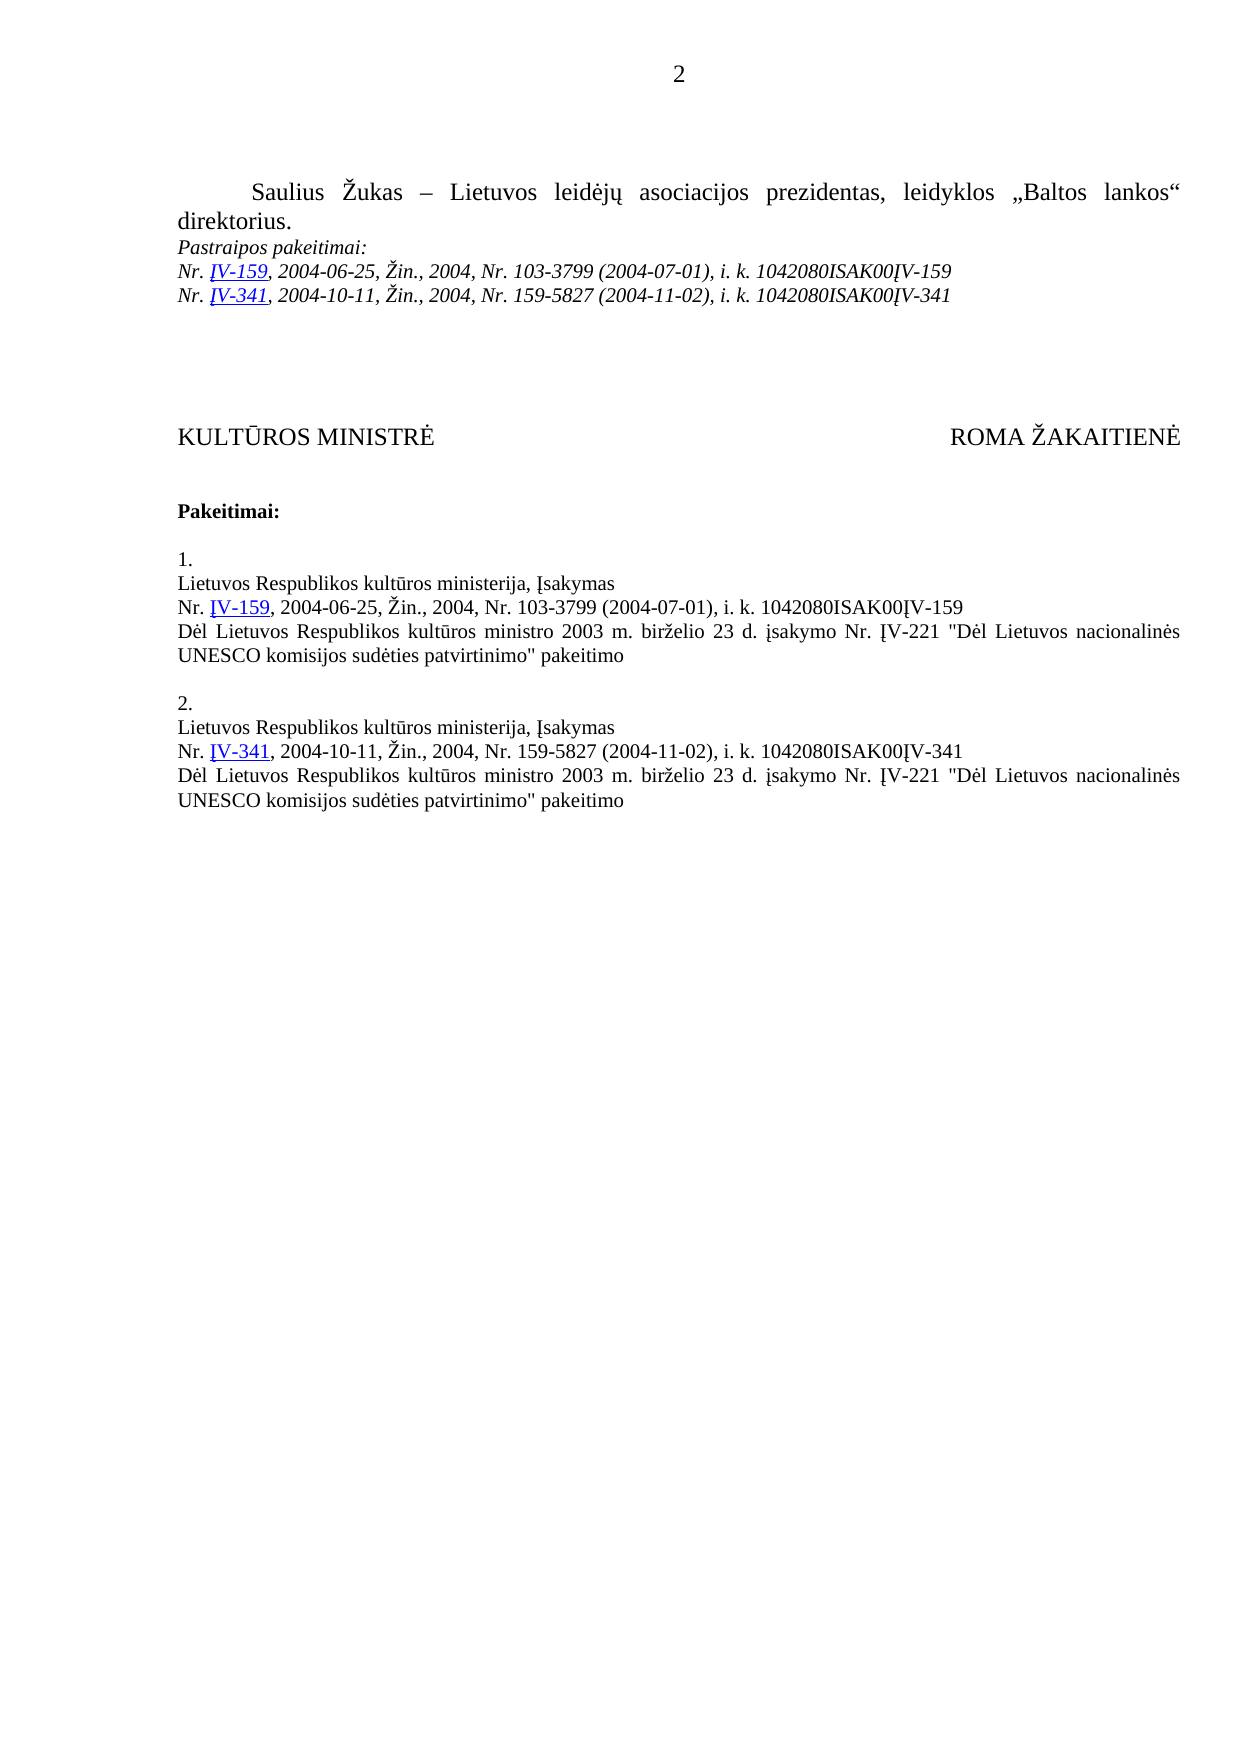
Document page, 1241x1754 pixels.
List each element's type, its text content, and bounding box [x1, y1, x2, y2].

text Saulius Žukas – Lietuvos leidėjų asociacijos prezidentas, leidyklos „Baltos lankos“ direktorius. [177, 177, 1181, 235]
text Dėl Lietuvos Respublikos kultūros ministro 2003 m. birželio 23 d. įsakymo Nr. ĮV-221 "Dėl Lietuvos nacionalinės UNESCO komisijos sudėties patvirtinimo" pakeitimo [177, 619, 1181, 667]
text Nr. ĮV-159, 2004-06-25, Žin., 2004, Nr. 103-3799 (2004-07-01), i. k. 1042080ISAK00ĮV-159 [177, 259, 1181, 283]
text Nr. ĮV-341, 2004-10-11, Žin., 2004, Nr. 159-5827 (2004-11-02), i. k. 1042080ISAK00ĮV-341 [177, 739, 1181, 763]
text Nr. ĮV-341, 2004-10-11, Žin., 2004, Nr. 159-5827 (2004-11-02), i. k. 1042080ISAK00ĮV-341 [177, 283, 1181, 307]
text Lietuvos Respublikos kultūros ministerija, Įsakymas [177, 571, 1181, 595]
text Pastraipos pakeitimai: [177, 235, 1181, 259]
text Dėl Lietuvos Respublikos kultūros ministro 2003 m. birželio 23 d. įsakymo Nr. ĮV-221 "Dėl Lietuvos nacionalinės UNESCO komisijos sudėties patvirtinimo" pakeitimo [177, 763, 1181, 812]
text Nr. ĮV-159, 2004-06-25, Žin., 2004, Nr. 103-3799 (2004-07-01), i. k. 1042080ISAK00ĮV-159 [177, 595, 1181, 619]
text 2. [177, 691, 1181, 715]
text Lietuvos Respublikos kultūros ministerija, Įsakymas [177, 715, 1181, 739]
text 1. [177, 547, 1181, 571]
text KULTŪROS MINISTRĖ ROMA ŽAKAITIENĖ [177, 422, 1181, 451]
text Pakeitimai: [177, 499, 1181, 523]
